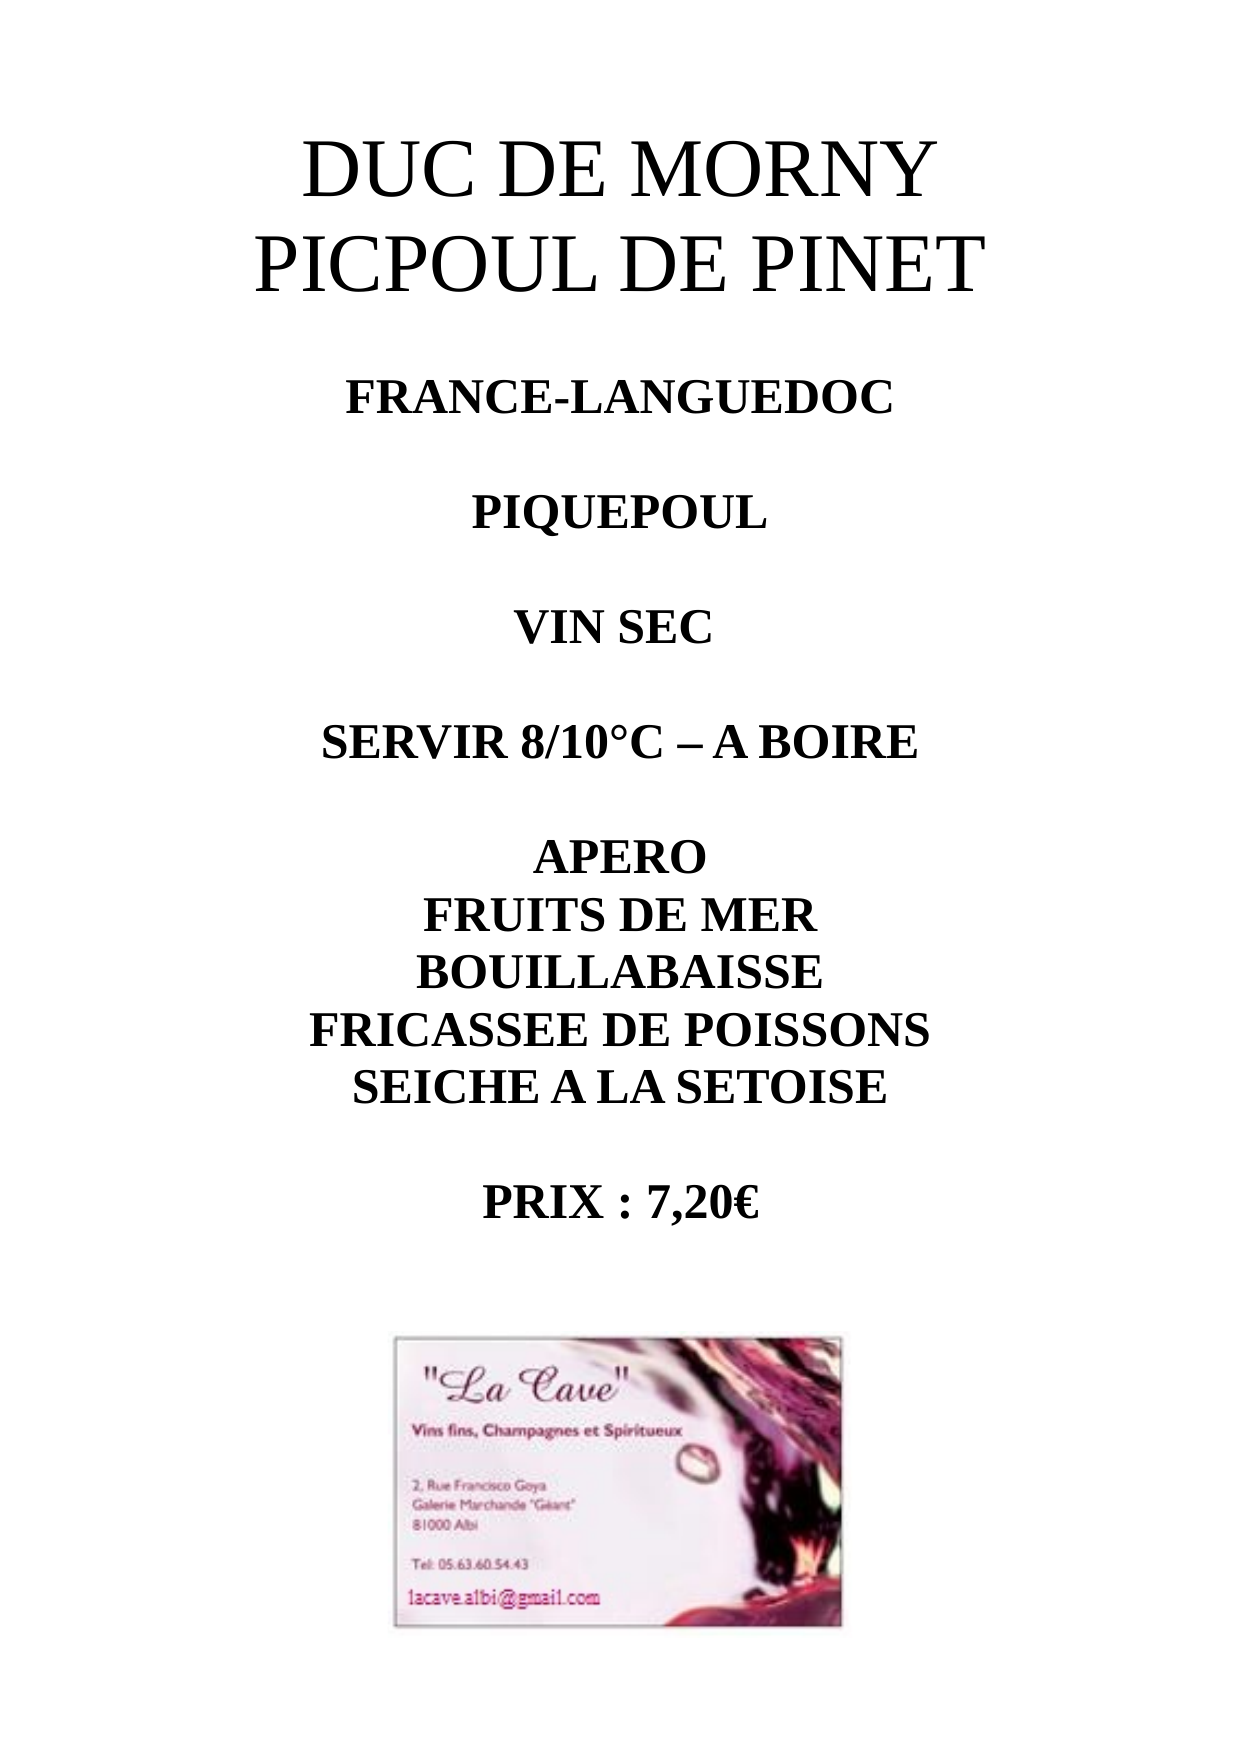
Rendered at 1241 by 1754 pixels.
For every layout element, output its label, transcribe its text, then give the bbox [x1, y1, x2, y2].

picture [387, 1331, 853, 1638]
text SERVIR 8/10°C – A BOIRE [118, 712, 1122, 770]
text FRANCE-LANGUEDOC [118, 367, 1122, 425]
text FRICASSEE DE POISSONS [118, 1000, 1122, 1057]
text FRUITS DE MER [118, 885, 1122, 942]
text PRIX : 7,20€ [118, 1172, 1122, 1230]
text PICPOUL DE PINET [118, 214, 1122, 310]
text VIN SEC [118, 597, 1122, 655]
text SEICHE A LA SETOISE [118, 1057, 1122, 1115]
text DUC DE MORNY [118, 118, 1122, 214]
text PIQUEPOUL [118, 482, 1122, 540]
text APERO [118, 827, 1122, 885]
text BOUILLABAISSE [118, 942, 1122, 1000]
